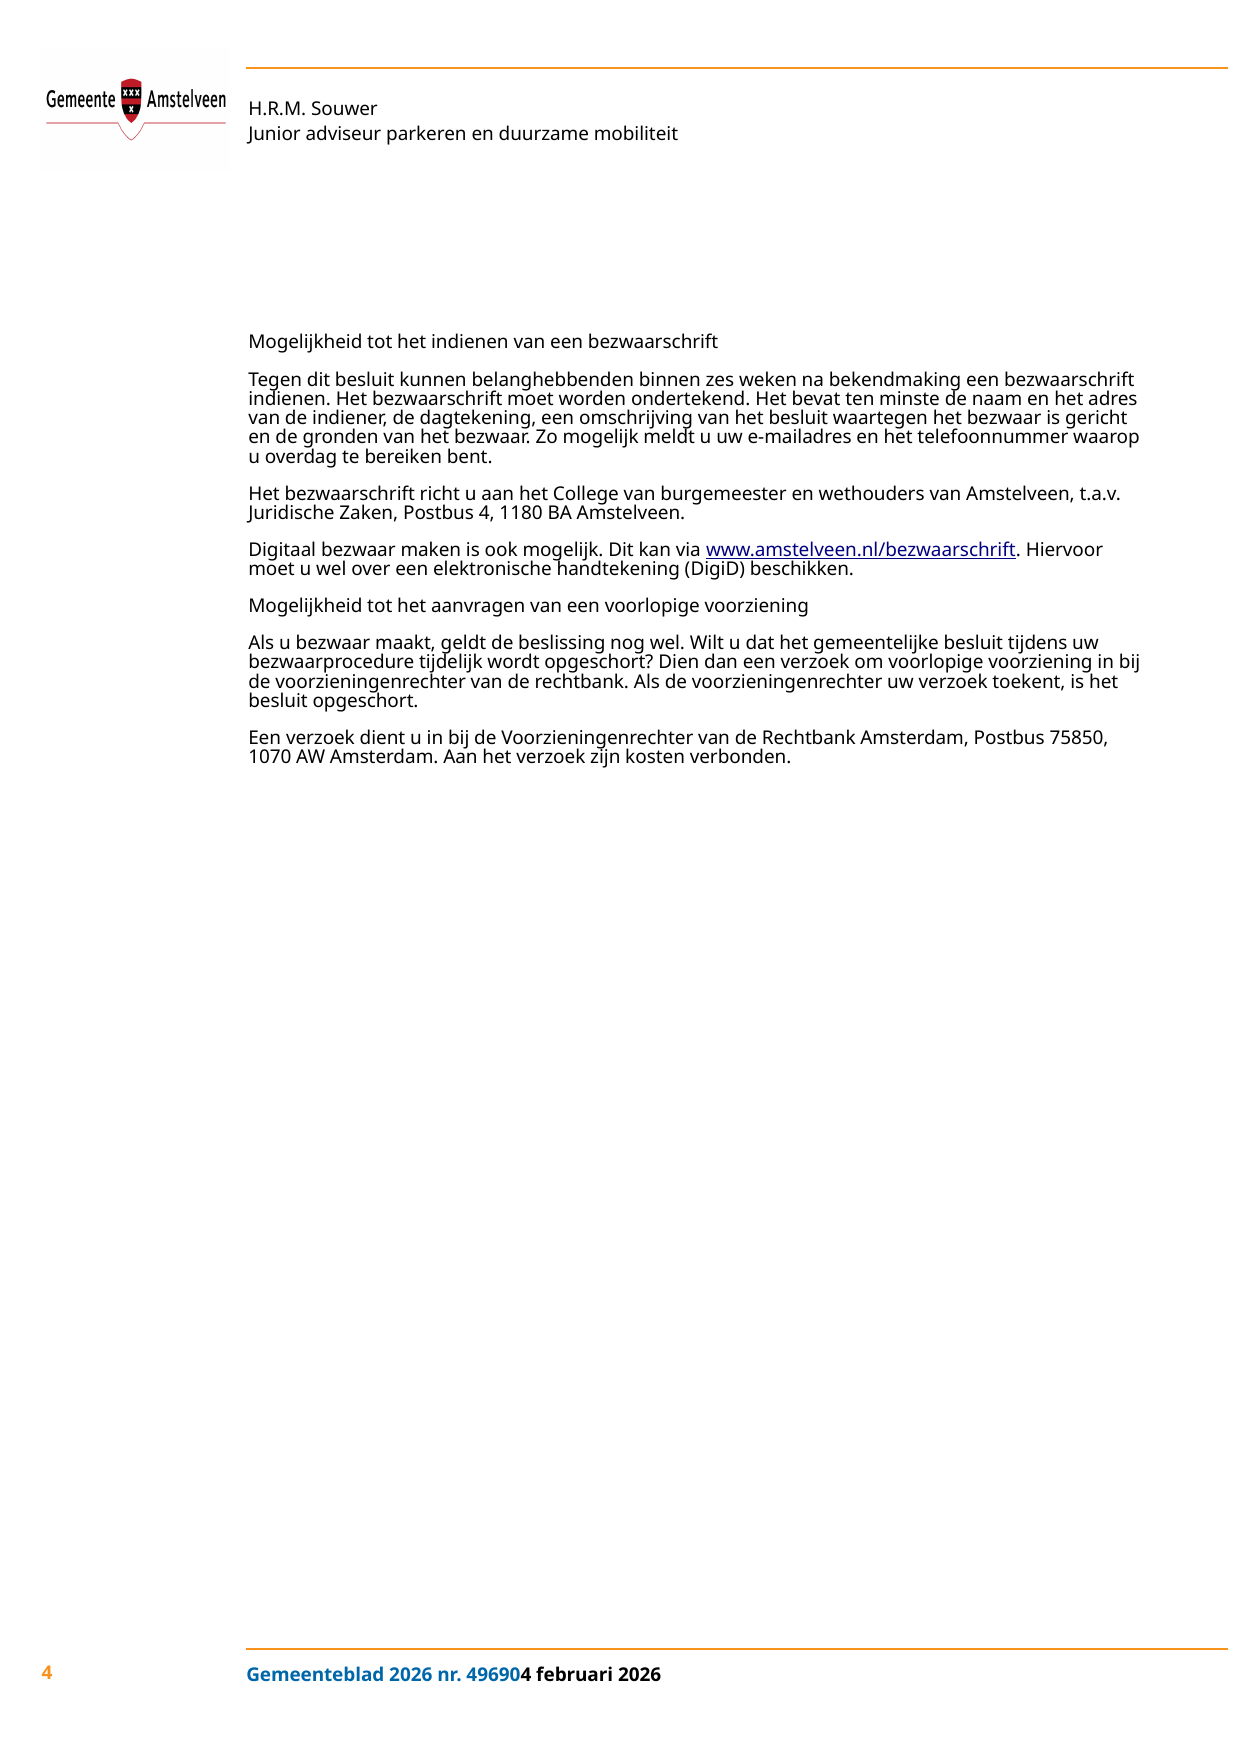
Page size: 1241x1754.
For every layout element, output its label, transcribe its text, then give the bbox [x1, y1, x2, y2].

text H.R.M. Souwer [248, 95, 1152, 121]
text Mogelijkheid tot het aanvragen van een voorlopige voorziening [248, 597, 1152, 616]
picture [41, 47, 231, 172]
text Mogelijkheid tot het indienen van een bezwaarschrift [248, 333, 1152, 353]
text Digitaal bezwaar maken is ook mogelijk. Dit kan via www.amstelveen.nl/bezwaarschrift. Hiervoor moet u wel over een elektronische handtekening (DigiD) beschikken. [248, 541, 1152, 579]
text Een verzoek dient u in bij de Voorzieningenrechter van de Rechtbank Amsterdam, Postbus 75850, 1070 AW Amsterdam. Aan het verzoek zijn kosten verbonden. [248, 729, 1152, 767]
text Het bezwaarschrift richt u aan het College van burgemeester en wethouders van Amstelveen, t.a.v. Juridische Zaken, Postbus 4, 1180 BA Amstelveen. [248, 484, 1152, 523]
text Tegen dit besluit kunnen belanghebbenden binnen zes weken na bekendmaking een bezwaarschrift indienen. Het bezwaarschrift moet worden ondertekend. Het bevat ten minste de naam en het adres van de indiener, de dagtekening, een omschrijving van het besluit waartegen het bezwaar is gericht en de gronden van het bezwaar. Zo mogelijk meldt u uw e-mailadres en het telefoonnummer waarop u overdag te bereiken bent. [248, 371, 1152, 467]
text Junior adviseur parkeren en duurzame mobiliteit [248, 121, 1152, 146]
text Als u bezwaar maakt, geldt de beslissing nog wel. Wilt u dat het gemeentelijke besluit tijdens uw bezwaarprocedure tijdelijk wordt opgeschort? Dien dan een verzoek om voorlopige voorziening in bij de voorzieningenrechter van de rechtbank. Als de voorzieningenrechter uw verzoek toekent, is het besluit opgeschort. [248, 634, 1152, 711]
